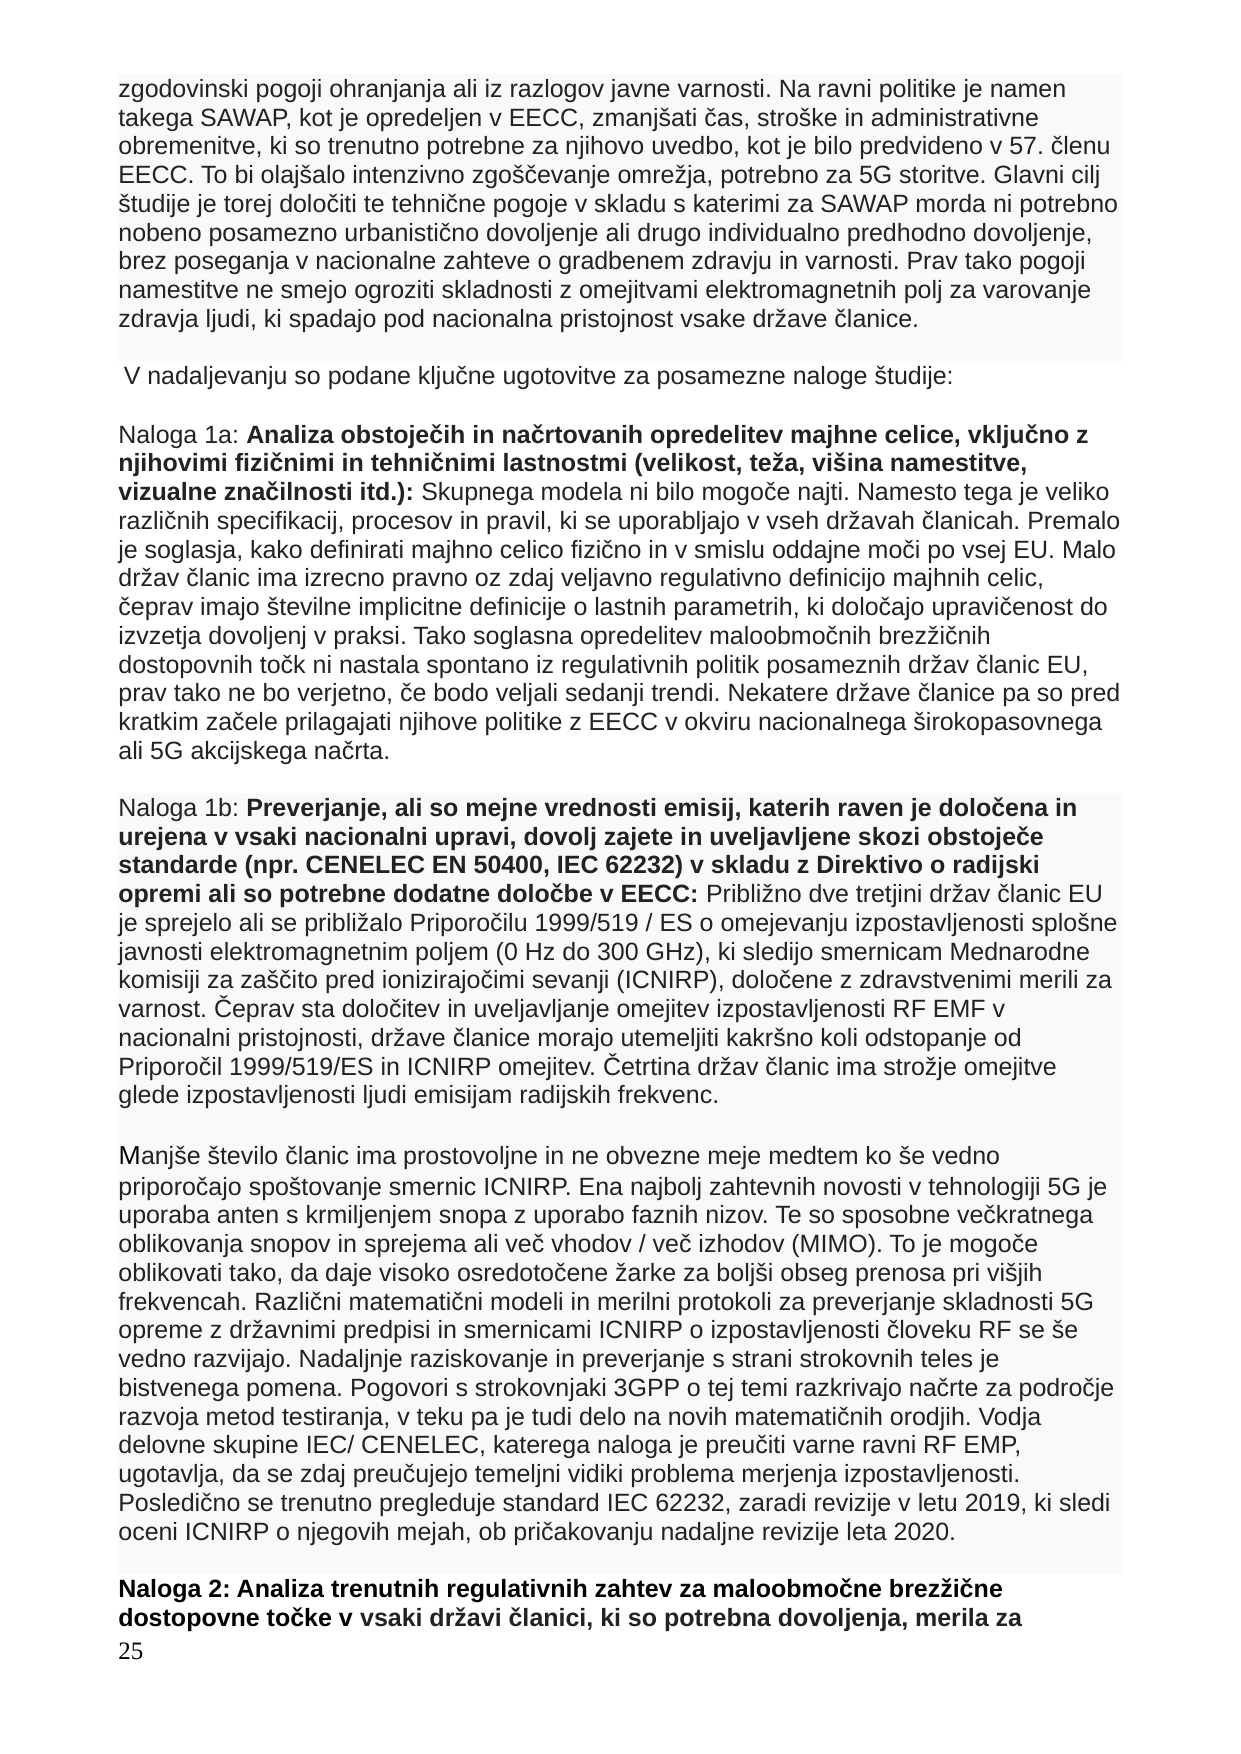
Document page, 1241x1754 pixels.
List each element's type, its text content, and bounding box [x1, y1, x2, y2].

text zgodovinski pogoji ohranjanja ali iz razlogov javne varnosti. Na ravni politike je namen takega SAWAP, kot je opredeljen v EECC, zmanjšati čas, stroške in administrativne obremenitve, ki so trenutno potrebne za njihovo uvedbo, kot je bilo predvideno v 57. členu EECC. To bi olajšalo intenzivno zgoščevanje omrežja, potrebno za 5G storitve. Glavni cilj študije je torej določiti te tehnične pogoje v skladu s katerimi za SAWAP morda ni potrebno nobeno posamezno urbanistično dovoljenje ali drugo individualno predhodno dovoljenje, brez poseganja v nacionalne zahteve o gradbenem zdravju in varnosti. Prav tako pogoji namestitve ne smejo ogroziti skladnosti z omejitvami elektromagnetnih polj za varovanje zdravja ljudi, ki spadajo pod nacionalna pristojnost vsake države članice. [118, 74, 1122, 332]
text Manjše število članic ima prostovoljne in ne obvezne meje medtem ko še vedno priporočajo spoštovanje smernic ICNIRP. Ena najbolj zahtevnih novosti v tehnologiji 5G je uporaba anten s krmiljenjem snopa z uporabo faznih nizov. Te so sposobne večkratnega oblikovanja snopov in sprejema ali več vhodov / več izhodov (MIMO). To je mogoče oblikovati tako, da daje visoko osredotočene žarke za boljši obseg prenosa pri višjih frekvencah. Različni matematični modeli in merilni protokoli za preverjanje skladnosti 5G opreme z državnimi predpisi in smernicami ICNIRP o izpostavljenosti človeku RF se še vedno razvijajo. Nadaljnje raziskovanje in preverjanje s strani strokovnih teles je bistvenega pomena. Pogovori s strokovnjaki 3GPP o tej temi razkrivajo načrte za področje razvoja metod testiranja, v teku pa je tudi delo na novih matematičnih orodjih. Vodja delovne skupine IEC/ CENELEC, katerega naloga je preučiti varne ravni RF EMP, ugotavlja, da se zdaj preučujejo temeljni vidiki problema merjenja izpostavljenosti. Posledično se trenutno pregleduje standard IEC 62232, zaradi revizije v letu 2019, ki sledi oceni ICNIRP o njegovih mejah, ob pričakovanju nadaljne revizije leta 2020. [118, 1109, 1122, 1546]
text V nadaljevanju so podane ključne ugotovitve za posamezne naloge študije: [118, 361, 1122, 391]
text Naloga 1a: Analiza obstoječih in načrtovanih opredelitev majhne celice, vključno z njihovimi fizičnimi in tehničnimi lastnostmi (velikost, teža, višina namestitve, vizualne značilnosti itd.): Skupnega modela ni bilo mogoče najti. Namesto tega je veliko različnih specifikacij, procesov in pravil, ki se uporabljajo v vseh državah članicah. Premalo je soglasja, kako definirati majhno celico fizično in v smislu oddajne moči po vsej EU. Malo držav članic ima izrecno pravno oz zdaj veljavno regulativno definicijo majhnih celic, čeprav imajo številne implicitne definicije o lastnih parametrih, ki določajo upravičenost do izvzetja dovoljenj v praksi. Tako soglasna opredelitev maloobmočnih brezžičnih dostopovnih točk ni nastala spontano iz regulativnih politik posameznih držav članic EU, prav tako ne bo verjetno, če bodo veljali sedanji trendi. Nekatere države članice pa so pred kratkim začele prilagajati njihove politike z EECC v okviru nacionalnega širokopasovnega ali 5G akcijskega načrta. [118, 419, 1122, 764]
text Naloga 1b: Preverjanje, ali so mejne vrednosti emisij, katerih raven je določena in urejena v vsaki nacionalni upravi, dovolj zajete in uveljavljene skozi obstoječe standarde (npr. CENELEC EN 50400, IEC 62232) v skladu z Direktivo o radijski opremi ali so potrebne dodatne določbe v EECC: Približno dve tretjini držav članic EU je sprejelo ali se približalo Priporočilu 1999/519 / ES o omejevanju izpostavljenosti splošne javnosti elektromagnetnim poljem (0 Hz do 300 GHz), ki sledijo smernicam Mednarodne komisiji za zaščito pred ionizirajočimi sevanji (ICNIRP), določene z zdravstvenimi merili za varnost. Čeprav sta določitev in uveljavljanje omejitev izpostavljenosti RF EMF v nacionalni pristojnosti, države članice morajo utemeljiti kakršno koli odstopanje od Priporočil 1999/519/ES in ICNIRP omejitev. Četrtina držav članic ima strožje omejitve glede izpostavljenosti ljudi emisijam radijskih frekvenc. [118, 793, 1122, 1109]
text Naloga 2: Analiza trenutnih regulativnih zahtev za maloobmočne brezžične dostopovne točke v vsaki državi članici, ki so potrebna dovoljenja, merila za [118, 1574, 1122, 1632]
